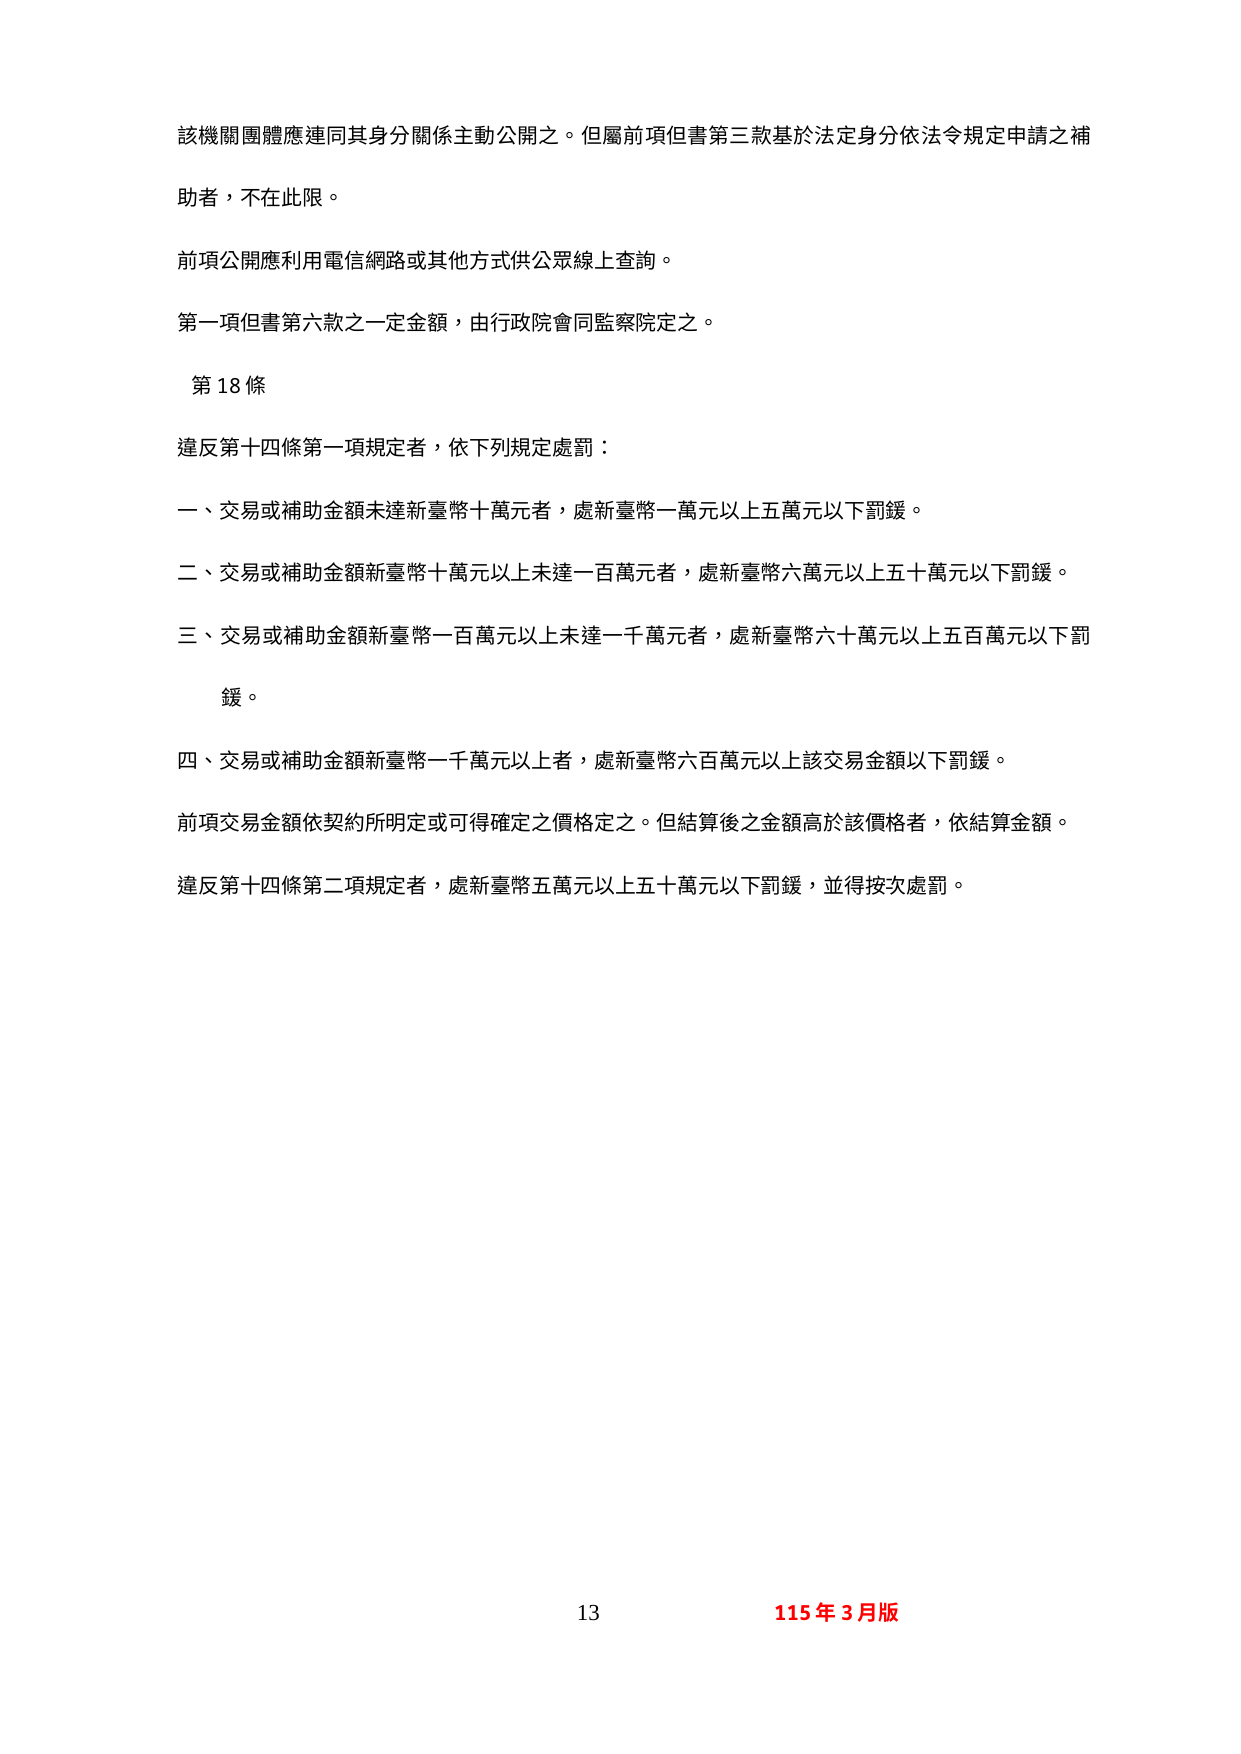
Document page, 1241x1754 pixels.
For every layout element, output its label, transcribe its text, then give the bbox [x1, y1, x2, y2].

text 第18條 [103, 342, 1186, 405]
text 違反第十四條第二項規定者，處新臺幣五萬元以上五十萬元以下罰鍰，並得按次處罰。 [177, 842, 1092, 905]
text 三、交易或補助金額新臺幣一百萬元以上未達一千萬元者，處新臺幣六十萬元以上五百萬元以下罰鍰。 [177, 592, 1092, 717]
text 二、交易或補助金額新臺幣十萬元以上未達一百萬元者，處新臺幣六萬元以上五十萬元以下罰鍰。 [177, 530, 1092, 592]
text 該機關團體應連同其身分關係主動公開之。但屬前項但書第三款基於法定身分依法令規定申請之補助者，不在此限。 [177, 92, 1092, 217]
text 四、交易或補助金額新臺幣一千萬元以上者，處新臺幣六百萬元以上該交易金額以下罰鍰。 [177, 717, 1092, 780]
text 前項交易金額依契約所明定或可得確定之價格定之。但結算後之金額高於該價格者，依結算金額。 [177, 780, 1092, 842]
text 前項公開應利用電信網路或其他方式供公眾線上查詢。 [177, 217, 1092, 280]
text 第一項但書第六款之一定金額，由行政院會同監察院定之。 [177, 280, 1092, 342]
text 違反第十四條第一項規定者，依下列規定處罰： [177, 405, 1092, 467]
text 一、交易或補助金額未達新臺幣十萬元者，處新臺幣一萬元以上五萬元以下罰鍰。 [177, 467, 1092, 530]
